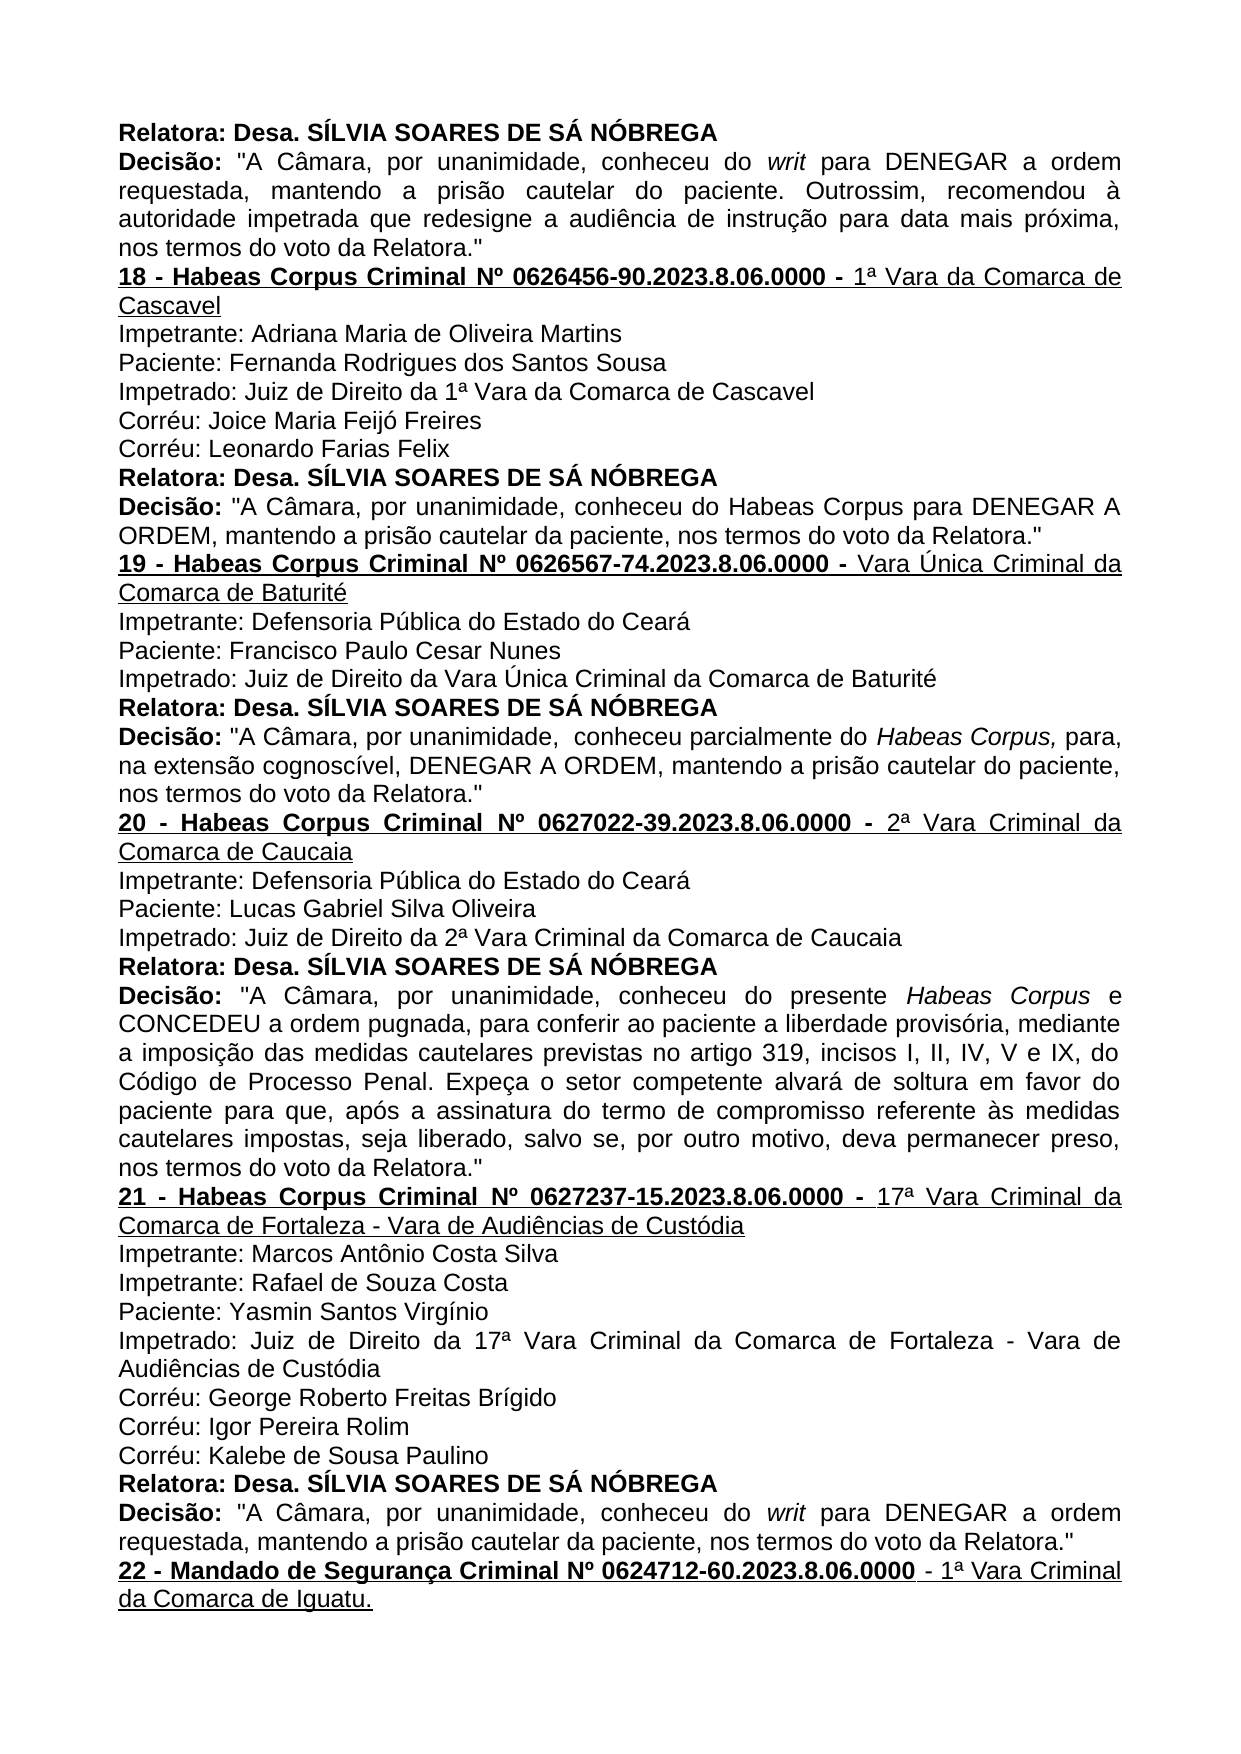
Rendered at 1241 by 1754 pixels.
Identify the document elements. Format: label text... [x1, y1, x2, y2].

text Impetrante: Marcos Antônio Costa Silva [118, 1239, 1122, 1268]
text Corréu: Leonardo Farias Felix [118, 434, 1122, 463]
text Relatora: Desa. SÍLVIA SOARES DE SÁ NÓBREGA [118, 118, 1122, 147]
text Comarca de Fortaleza - Vara de Audiências de Custódia [118, 1208, 1122, 1239]
text Impetrado: Juiz de Direito da 1ª Vara da Comarca de Cascavel [118, 377, 1122, 406]
text Decisão: "A Câmara, por unanimidade, conheceu do writ para DENEGAR a ordem requestada, mantendo a prisão cautelar da paciente, nos termos do voto da Relatora." [118, 1498, 1122, 1556]
text Corréu: Joice Maria Feijó Freires [118, 406, 1122, 434]
text Comarca de Baturité [118, 576, 1122, 607]
text Impetrante: Adriana Maria de Oliveira Martins [118, 319, 1122, 348]
text 21 - Habeas Corpus Criminal Nº 0627237-15.2023.8.06.0000 - 17ª Vara Criminal da [118, 1182, 1122, 1207]
text Paciente: Fernanda Rodrigues dos Santos Sousa [118, 348, 1122, 377]
text 22 - Mandado de Segurança Criminal Nº 0624712-60.2023.8.06.0000 - 1ª Vara Criminal [118, 1556, 1122, 1581]
text 18 - Habeas Corpus Criminal Nº 0626456-90.2023.8.06.0000 - 1ª Vara da Comarca de [118, 262, 1122, 287]
text Impetrado: Juiz de Direito da 2ª Vara Criminal da Comarca de Caucaia [118, 923, 1122, 952]
text da Comarca de Iguatu. [118, 1582, 1122, 1613]
text Relatora: Desa. SÍLVIA SOARES DE SÁ NÓBREGA [118, 1469, 1122, 1498]
text Decisão: "A Câmara, por unanimidade, conheceu do Habeas Corpus para DENEGAR A ORDEM, mantendo a prisão cautelar da paciente, nos termos do voto da Relatora." [118, 492, 1122, 549]
text Paciente: Francisco Paulo Cesar Nunes [118, 636, 1122, 664]
text Impetrante: Rafael de Souza Costa [118, 1268, 1122, 1297]
text Paciente: Lucas Gabriel Silva Oliveira [118, 894, 1122, 923]
text Decisão: "A Câmara, por unanimidade, conheceu parcialmente do Habeas Corpus, para, na extensão cognoscível, DENEGAR A ORDEM, mantendo a prisão cautelar do paciente, nos termos do voto da Relatora." [118, 722, 1122, 808]
text Corréu: George Roberto Freitas Brígido [118, 1383, 1122, 1412]
text Impetrado: Juiz de Direito da 17ª Vara Criminal da Comarca de Fortaleza - Vara de Audiências de Custódia [118, 1326, 1122, 1383]
text Relatora: Desa. SÍLVIA SOARES DE SÁ NÓBREGA [118, 952, 1122, 981]
text Cascavel [118, 288, 1122, 319]
text Corréu: Kalebe de Sousa Paulino [118, 1441, 1122, 1469]
text Decisão: "A Câmara, por unanimidade, conheceu do writ para DENEGAR a ordem requestada, mantendo a prisão cautelar do paciente. Outrossim, recomendou à autoridade impetrada que redesigne a audiência de instrução para data mais próxima, nos termos do voto da Relatora." [118, 147, 1122, 262]
text Impetrado: Juiz de Direito da Vara Única Criminal da Comarca de Baturité [118, 664, 1122, 693]
text Corréu: Igor Pereira Rolim [118, 1412, 1122, 1441]
text Impetrante: Defensoria Pública do Estado do Ceará [118, 866, 1122, 894]
text 20 - Habeas Corpus Criminal Nº 0627022-39.2023.8.06.0000 - 2ª Vara Criminal da [118, 808, 1122, 833]
text Impetrante: Defensoria Pública do Estado do Ceará [118, 607, 1122, 636]
text Comarca de Caucaia [118, 834, 1122, 866]
text Relatora: Desa. SÍLVIA SOARES DE SÁ NÓBREGA [118, 463, 1122, 492]
text Relatora: Desa. SÍLVIA SOARES DE SÁ NÓBREGA [118, 693, 1122, 722]
text 19 - Habeas Corpus Criminal Nº 0626567-74.2023.8.06.0000 - Vara Única Criminal da [118, 549, 1122, 574]
text Decisão: "A Câmara, por unanimidade, conheceu do presente Habeas Corpus e CONCEDEU a ordem pugnada, para conferir ao paciente a liberdade provisória, mediante a imposição das medidas cautelares previstas no artigo 319, incisos I, II, IV, V e IX, do Código de Processo Penal. Expeça o setor competente alvará de soltura em favor do paciente para que, após a assinatura do termo de compromisso referente às medidas cautelares impostas, seja liberado, salvo se, por outro motivo, deva permanecer preso, nos termos do voto da Relatora." [118, 981, 1122, 1182]
text Paciente: Yasmin Santos Virgínio [118, 1297, 1122, 1326]
